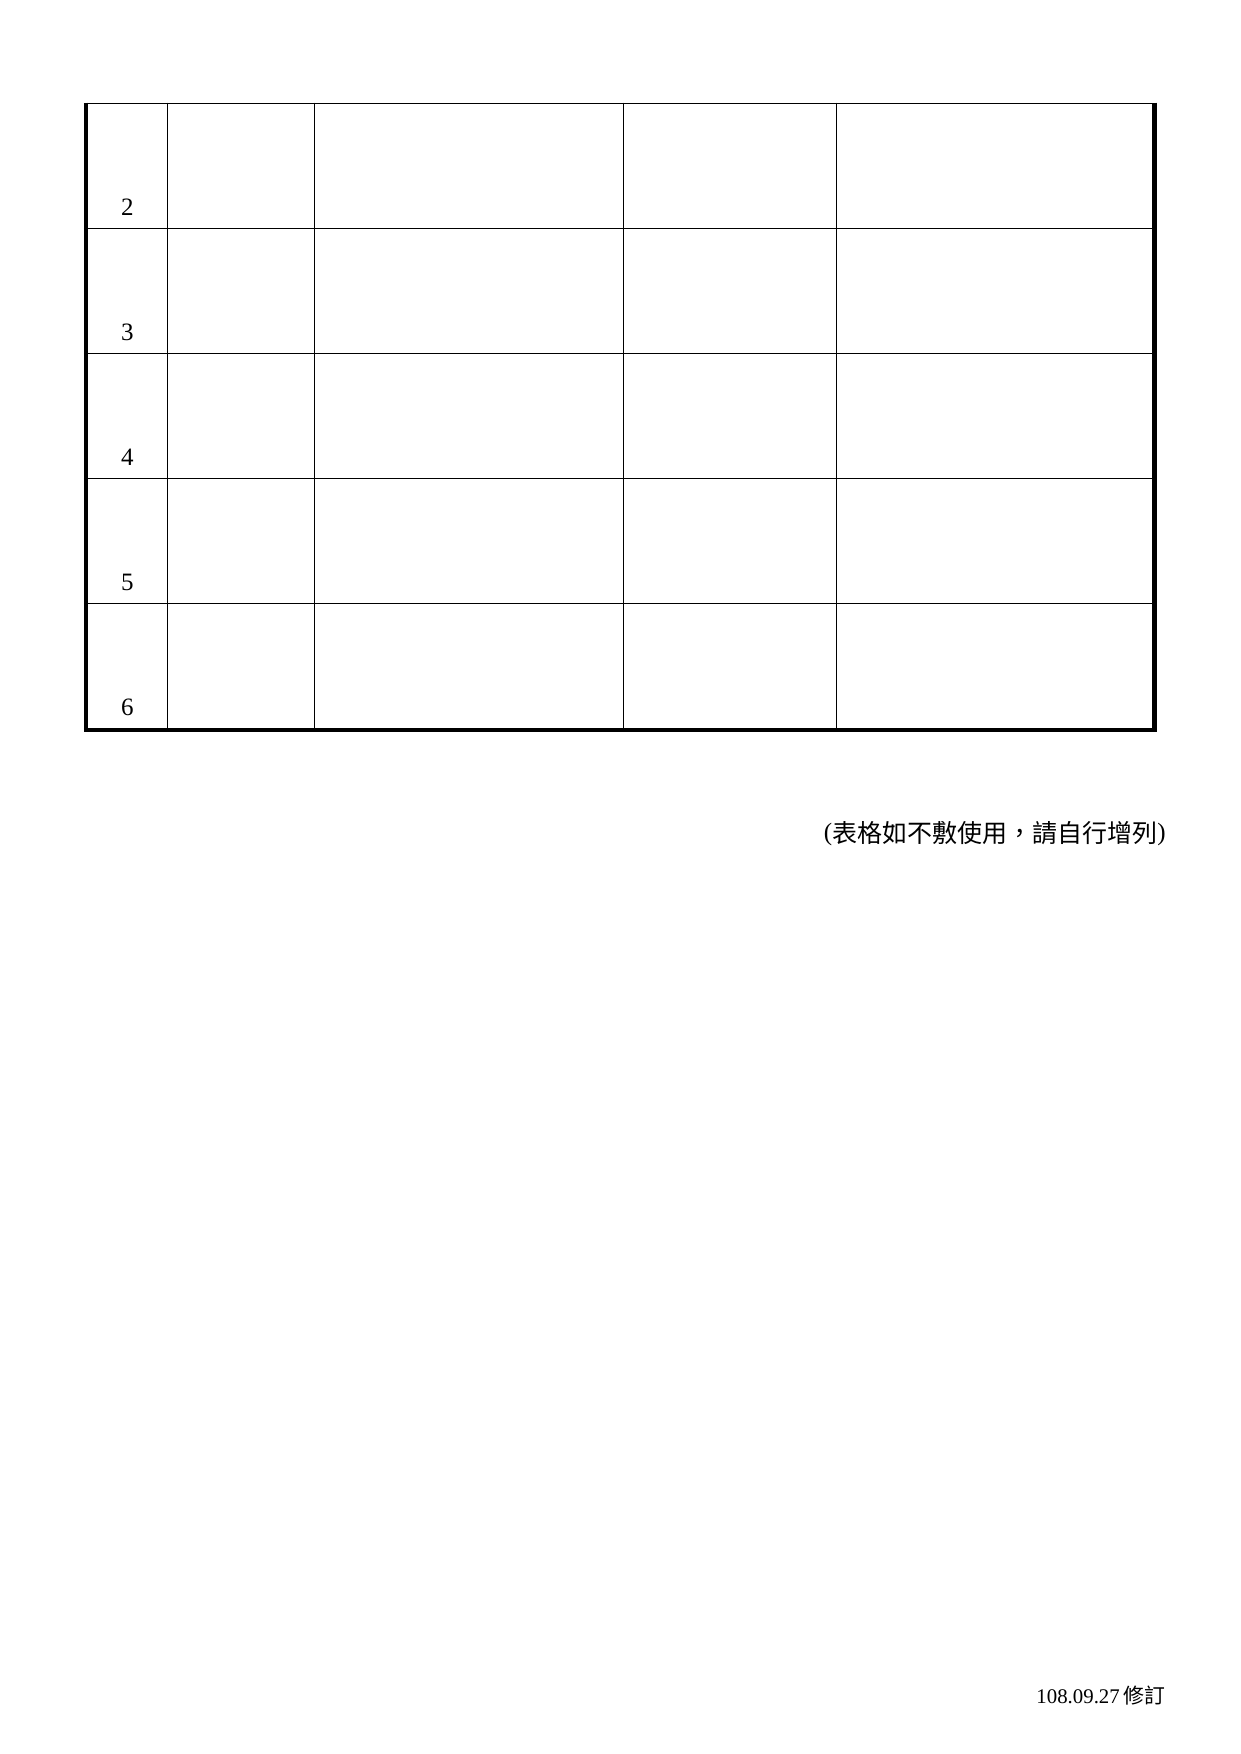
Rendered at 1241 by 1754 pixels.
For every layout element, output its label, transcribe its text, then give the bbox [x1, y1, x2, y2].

table_cell [168, 229, 314, 352]
table_cell [315, 479, 623, 602]
table_cell [168, 104, 314, 227]
table_cell [168, 604, 314, 727]
table_cell 3 [88, 229, 167, 352]
table_cell [837, 479, 1152, 602]
table_cell [624, 479, 836, 602]
text (表格如不敷使用，請自行增列) [75, 790, 1165, 852]
table_cell 2 [88, 104, 167, 227]
table_cell [624, 604, 836, 727]
table_cell [315, 104, 623, 227]
table_cell 4 [88, 354, 167, 477]
table_cell [168, 479, 314, 602]
table_cell 6 [88, 604, 167, 727]
table_cell [837, 354, 1152, 477]
table_cell [624, 229, 836, 352]
table_cell [624, 104, 836, 227]
table_cell [315, 354, 623, 477]
table_cell [837, 604, 1152, 727]
table_cell [168, 354, 314, 477]
table_cell [315, 229, 623, 352]
table_cell 5 [88, 479, 167, 602]
table_cell [315, 604, 623, 727]
table_cell [624, 354, 836, 477]
table_cell [837, 229, 1152, 352]
table_cell [837, 104, 1152, 227]
